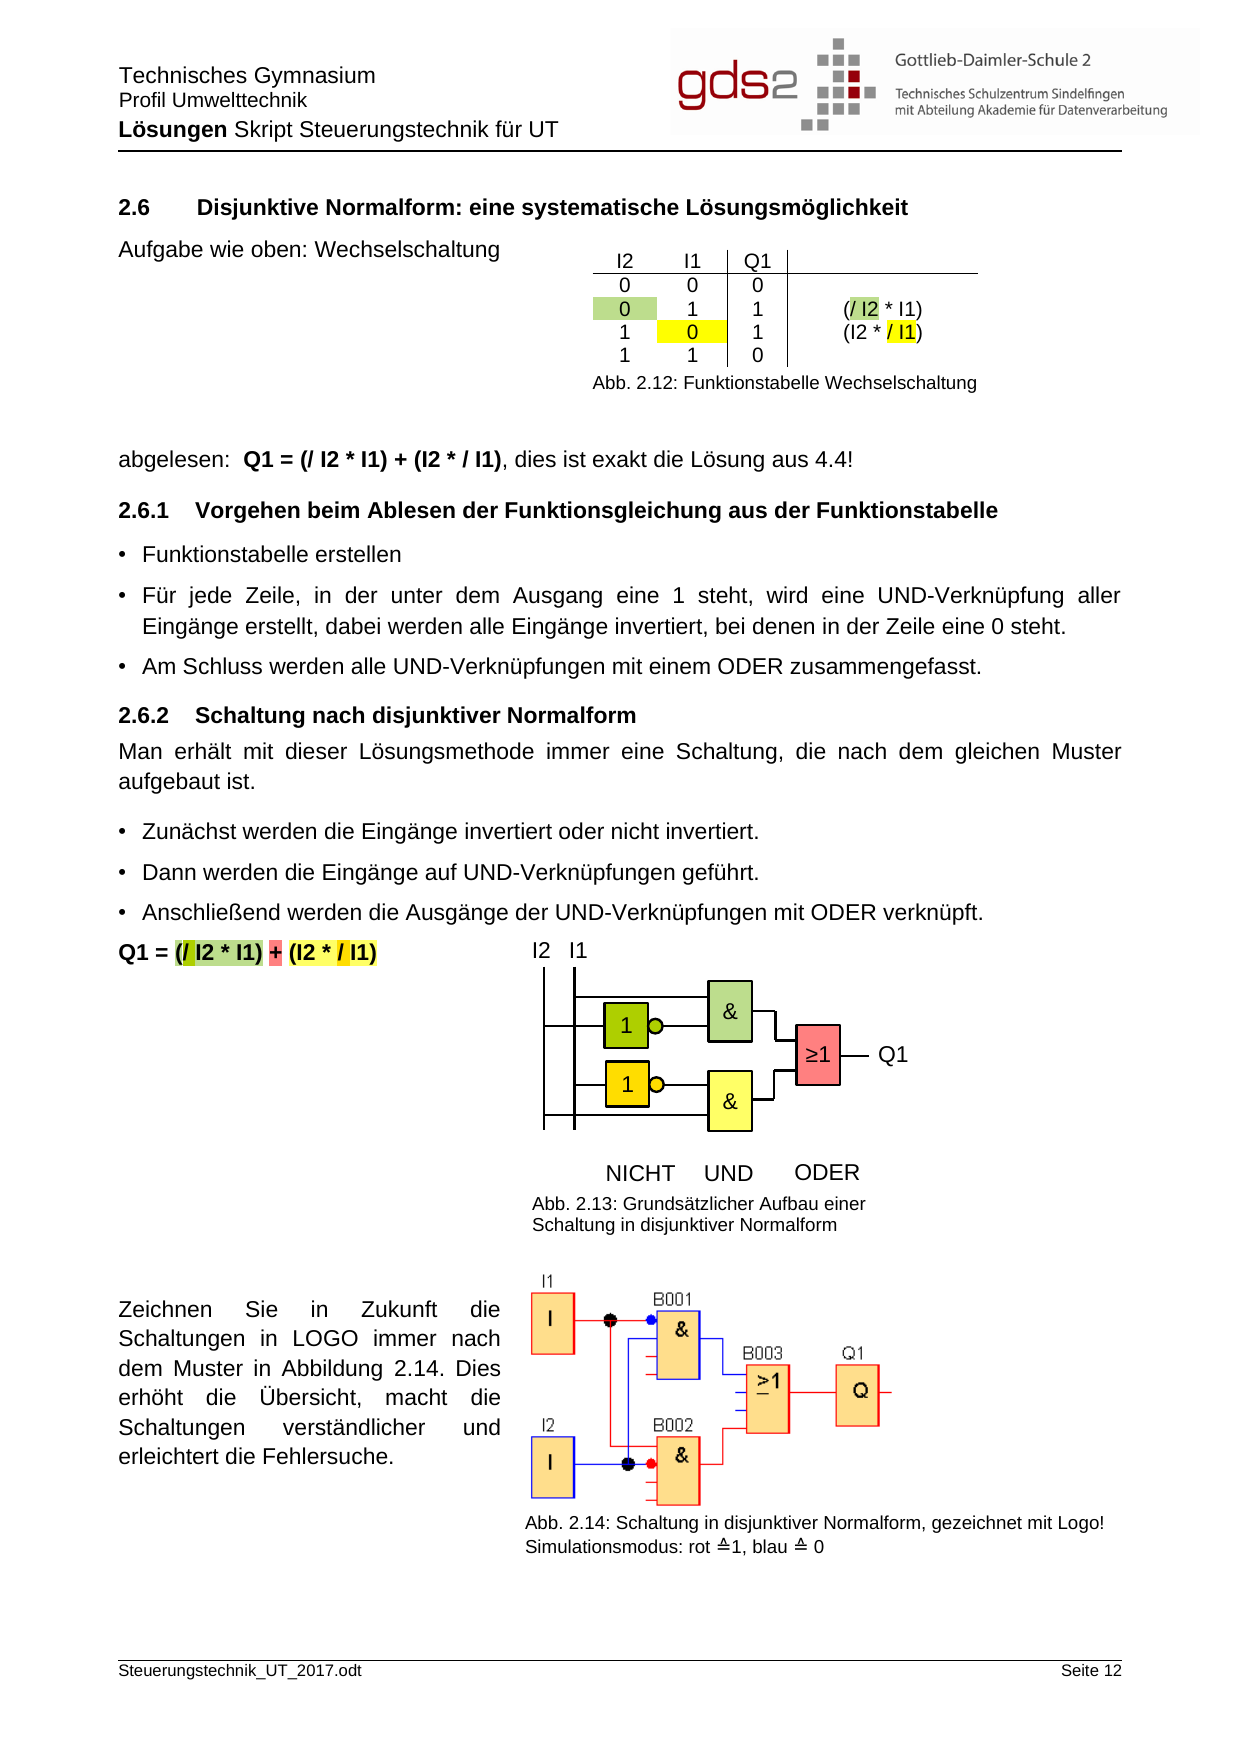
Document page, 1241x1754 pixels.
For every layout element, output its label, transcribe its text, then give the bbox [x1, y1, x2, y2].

text Abb. 2.12: Funktionstabelle Wechselschaltung [592, 373, 978, 394]
list Anschließend werden die Ausgänge der UND-Verknüpfungen mit ODER verknüpft. [118, 896, 1122, 927]
table_cell (I2 * / I1) [788, 320, 978, 343]
text Abb. 2.13: Grundsätzlicher Aufbau einer Schaltung in disjunktiver Normalform [532, 938, 923, 1235]
table_cell 1 [657, 297, 727, 320]
list Dann werden die Eingänge auf UND-Verknüpfungen geführt. [118, 856, 1122, 886]
picture [670, 28, 1201, 135]
table_cell 0 [657, 320, 727, 343]
list Funktionstabelle erstellen [118, 541, 1122, 567]
text Aufgabe wie oben: Wechselschaltung [118, 233, 1122, 402]
subtitle Disjunktive Normalform: eine systematische Lösungsmöglichkeit [118, 195, 1122, 220]
table_cell 1 [728, 320, 787, 343]
text Q1 = (/ I2 * I1) + (I2 * / I1) [118, 936, 1122, 966]
table_cell 0 [657, 274, 727, 297]
table_cell (/ I2 * I1) [788, 297, 978, 320]
table_cell [788, 344, 978, 367]
table_header I1 [657, 250, 727, 273]
table_header Q1 [728, 250, 787, 273]
table_header [788, 250, 978, 273]
table_cell 1 [657, 344, 727, 367]
text Zeichnen Sie in Zukunft die Schaltungen in LOGO immer nach dem Muster in Abbildung 2.14. Dies erhöht die Übersicht, macht die Schaltungen verständlicher und erleichtert die Fehlersuche. [118, 1293, 524, 1469]
text abgelesen: Q1 = (/ I2 * I1) + (I2 * / I1), dies ist exakt die Lösung aus 4.4! [118, 443, 1122, 472]
table_cell [788, 274, 978, 297]
text Abb. 2.14: Schaltung in disjunktiver Normalform, gezeichnet mit Logo! Simulationsmodus: rot ≙1, blau ≙ 0 [525, 1272, 1119, 1559]
table_cell 1 [593, 344, 657, 367]
picture [524, 1272, 893, 1513]
table_cell 1 [593, 320, 657, 343]
table_cell 1 [728, 297, 787, 320]
subtitle Vorgehen beim Ablesen der Funktionsgleichung aus der Funktionstabelle [118, 498, 1122, 523]
table_cell 0 [593, 297, 657, 320]
table_cell 0 [593, 274, 657, 297]
table_header I2 [593, 250, 657, 273]
table_cell 0 [728, 344, 787, 367]
text Man erhält mit dieser Lösungsmethode immer eine Schaltung, die nach dem gleichen Muster aufgebaut ist. [118, 735, 1122, 794]
list Am Schluss werden alle UND-Verknüpfungen mit einem ODER zusammengefasst. [118, 650, 1122, 681]
list Zunächst werden die Eingänge invertiert oder nicht invertiert. [118, 818, 1122, 844]
subtitle Schaltung nach disjunktiver Normalform [118, 703, 1122, 729]
table_cell 0 [728, 274, 787, 297]
list Für jede Zeile, in der unter dem Ausgang eine 1 steht, wird eine UND-Verknüpfung aller Eingänge erstellt, dabei werden alle Eingänge invertiert, bei denen in der Zeile eine 0 steht. [118, 579, 1122, 640]
